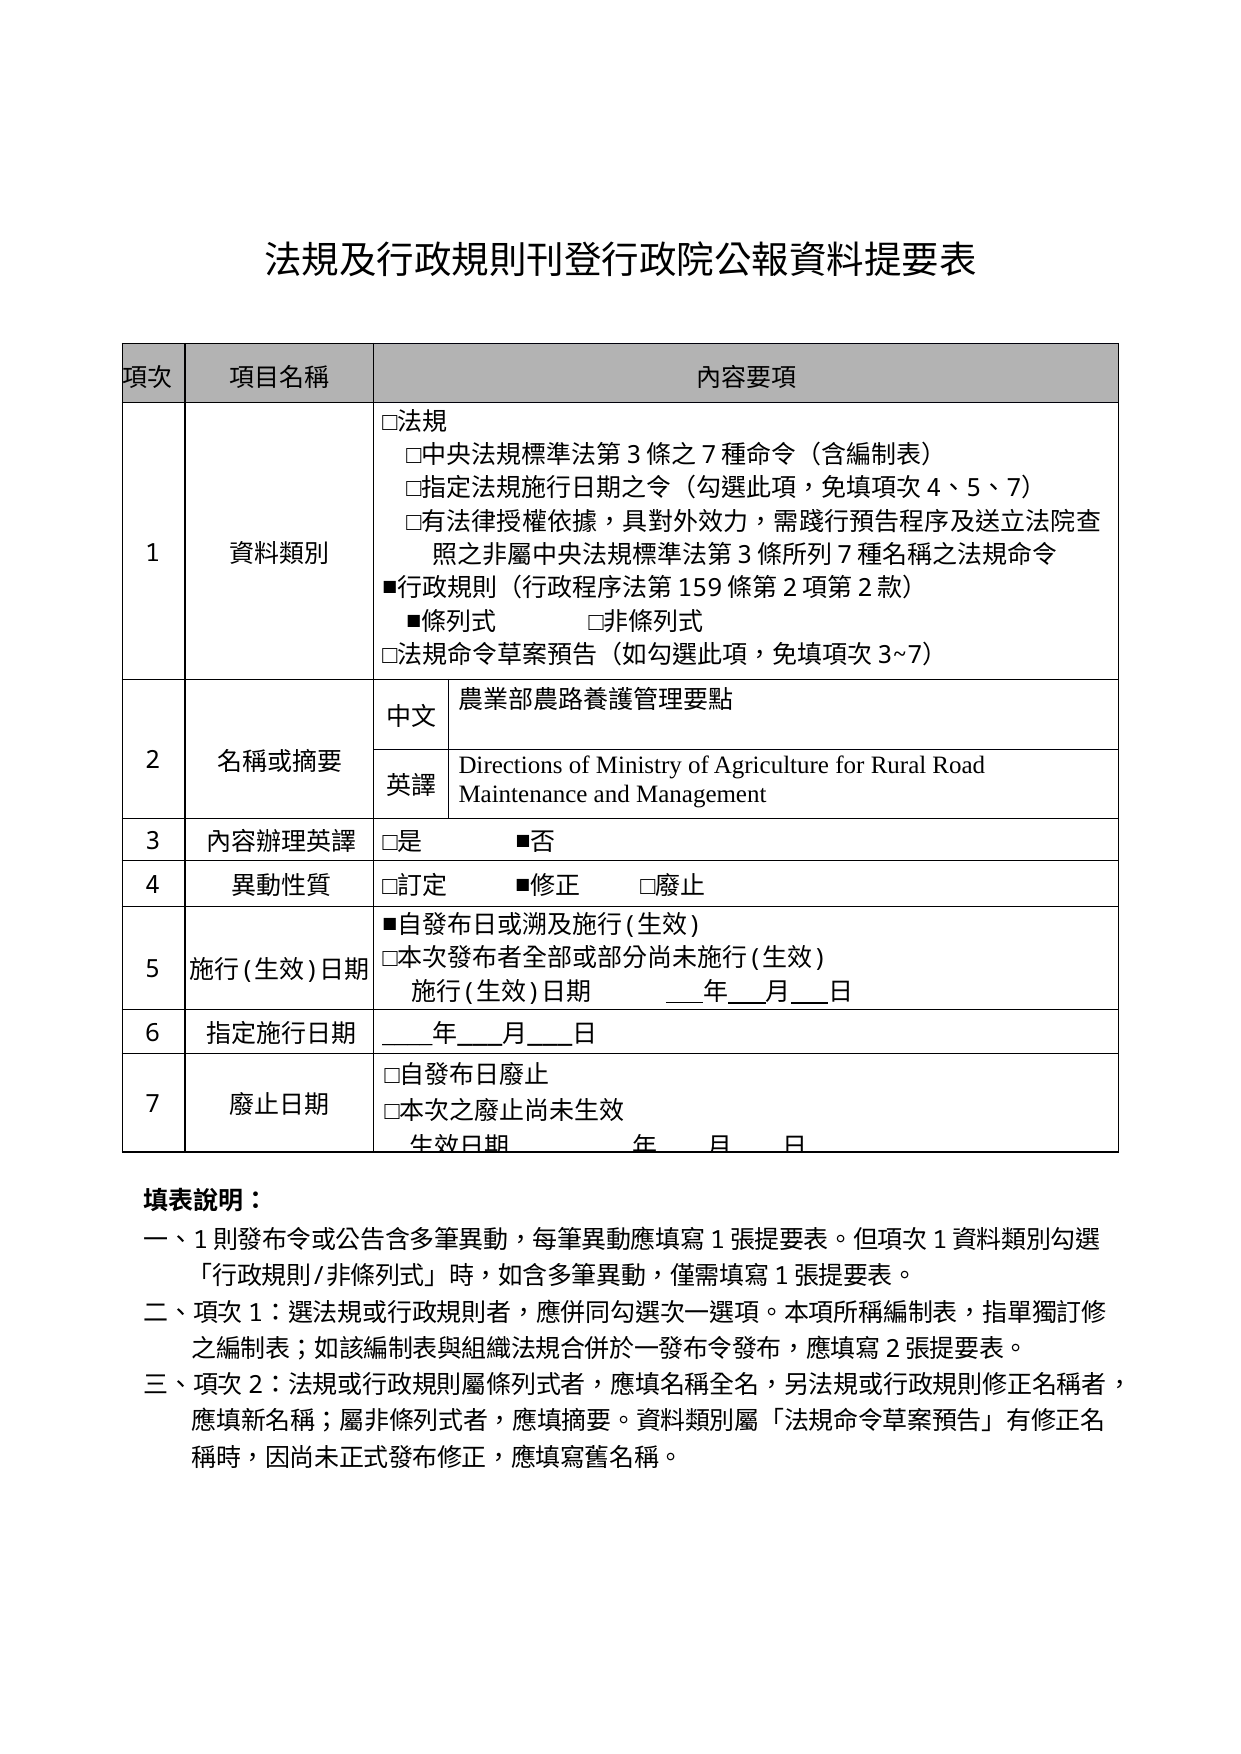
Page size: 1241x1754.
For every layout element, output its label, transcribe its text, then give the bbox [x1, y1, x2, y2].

table_header 項目名稱 [186, 344, 373, 402]
table_cell □自發布日廢止 □本次之廢止尚未生效 生效日期 年 月 日 [374, 1054, 1118, 1151]
table_cell □法規 □中央法規標準法第3條之7種命令（含編制表） □指定法規施行日期之令（勾選此項，免填項次4、5、7） □有法律授權依據，具對外效力，需踐行預告程序及送立法院查 照之非屬中央法規標準法第3條所列7種名稱之法規命令 ■行政規則（行政程序法第159條第2項第2款） ■條列式 □非條列式 □法規命令草案預告（如勾選此項，免填項次3~7） [374, 403, 1118, 679]
text 二、項次1：選法規或行政規則者，應併同勾選次一選項。本項所稱編制表，指單獨訂修之編制表；如該編制表與組織法規合併於一發布令發布，應填寫2張提要表。 [143, 1292, 1107, 1364]
text 三、項次2：法規或行政規則屬條列式者，應填名稱全名，另法規或行政規則修正名稱者，應填新名稱；屬非條列式者，應填摘要。資料類別屬「法規命令草案預告」有修正名稱時，因尚未正式發布修正，應填寫舊名稱。 [143, 1364, 1107, 1473]
table_cell 4 [123, 861, 184, 906]
table_cell 英譯 [374, 750, 448, 817]
table_cell 1 [123, 403, 184, 679]
table_cell Directions of Ministry of Agriculture for Rural Road Maintenance and Management [449, 750, 1118, 817]
table_cell 3 [123, 819, 184, 860]
table_cell 5 [123, 907, 184, 1009]
table_header 內容要項 [374, 344, 1118, 402]
table_cell 農業部農路養護管理要點 [449, 680, 1118, 749]
table_cell 2 [123, 680, 184, 817]
table_cell □訂定 ■修正 □廢止 [374, 861, 1118, 906]
table_cell □是 ■否 [374, 819, 1118, 860]
table_cell 廢止日期 [186, 1054, 373, 1151]
table_cell 資料類別 [186, 403, 373, 679]
table_cell 內容辦理英譯 [186, 819, 373, 860]
table_cell ■自發布日或溯及施行(生效) □本次發布者全部或部分尚未施行(生效) 施行(生效)日期 年 月 日 [374, 907, 1118, 1009]
table_cell ____年___月___日 [374, 1010, 1118, 1053]
table_cell 6 [123, 1010, 184, 1053]
text 填表說明： [143, 1157, 1053, 1219]
table_cell 異動性質 [186, 861, 373, 906]
table_cell 名稱或摘要 [186, 680, 373, 817]
table_cell 指定施行日期 [186, 1010, 373, 1053]
table_cell 中文 [374, 680, 448, 749]
table_cell 施行(生效)日期 [186, 907, 373, 1009]
table_cell 7 [123, 1054, 184, 1151]
table_header 項次 [123, 344, 184, 402]
text 法規及行政規則刊登行政院公報資料提要表 [187, 230, 1053, 284]
text 一、1則發布令或公告含多筆異動，每筆異動應填寫1張提要表。但項次1資料類別勾選「行政規則/非條列式」時，如含多筆異動，僅需填寫1張提要表。 [143, 1219, 1107, 1292]
